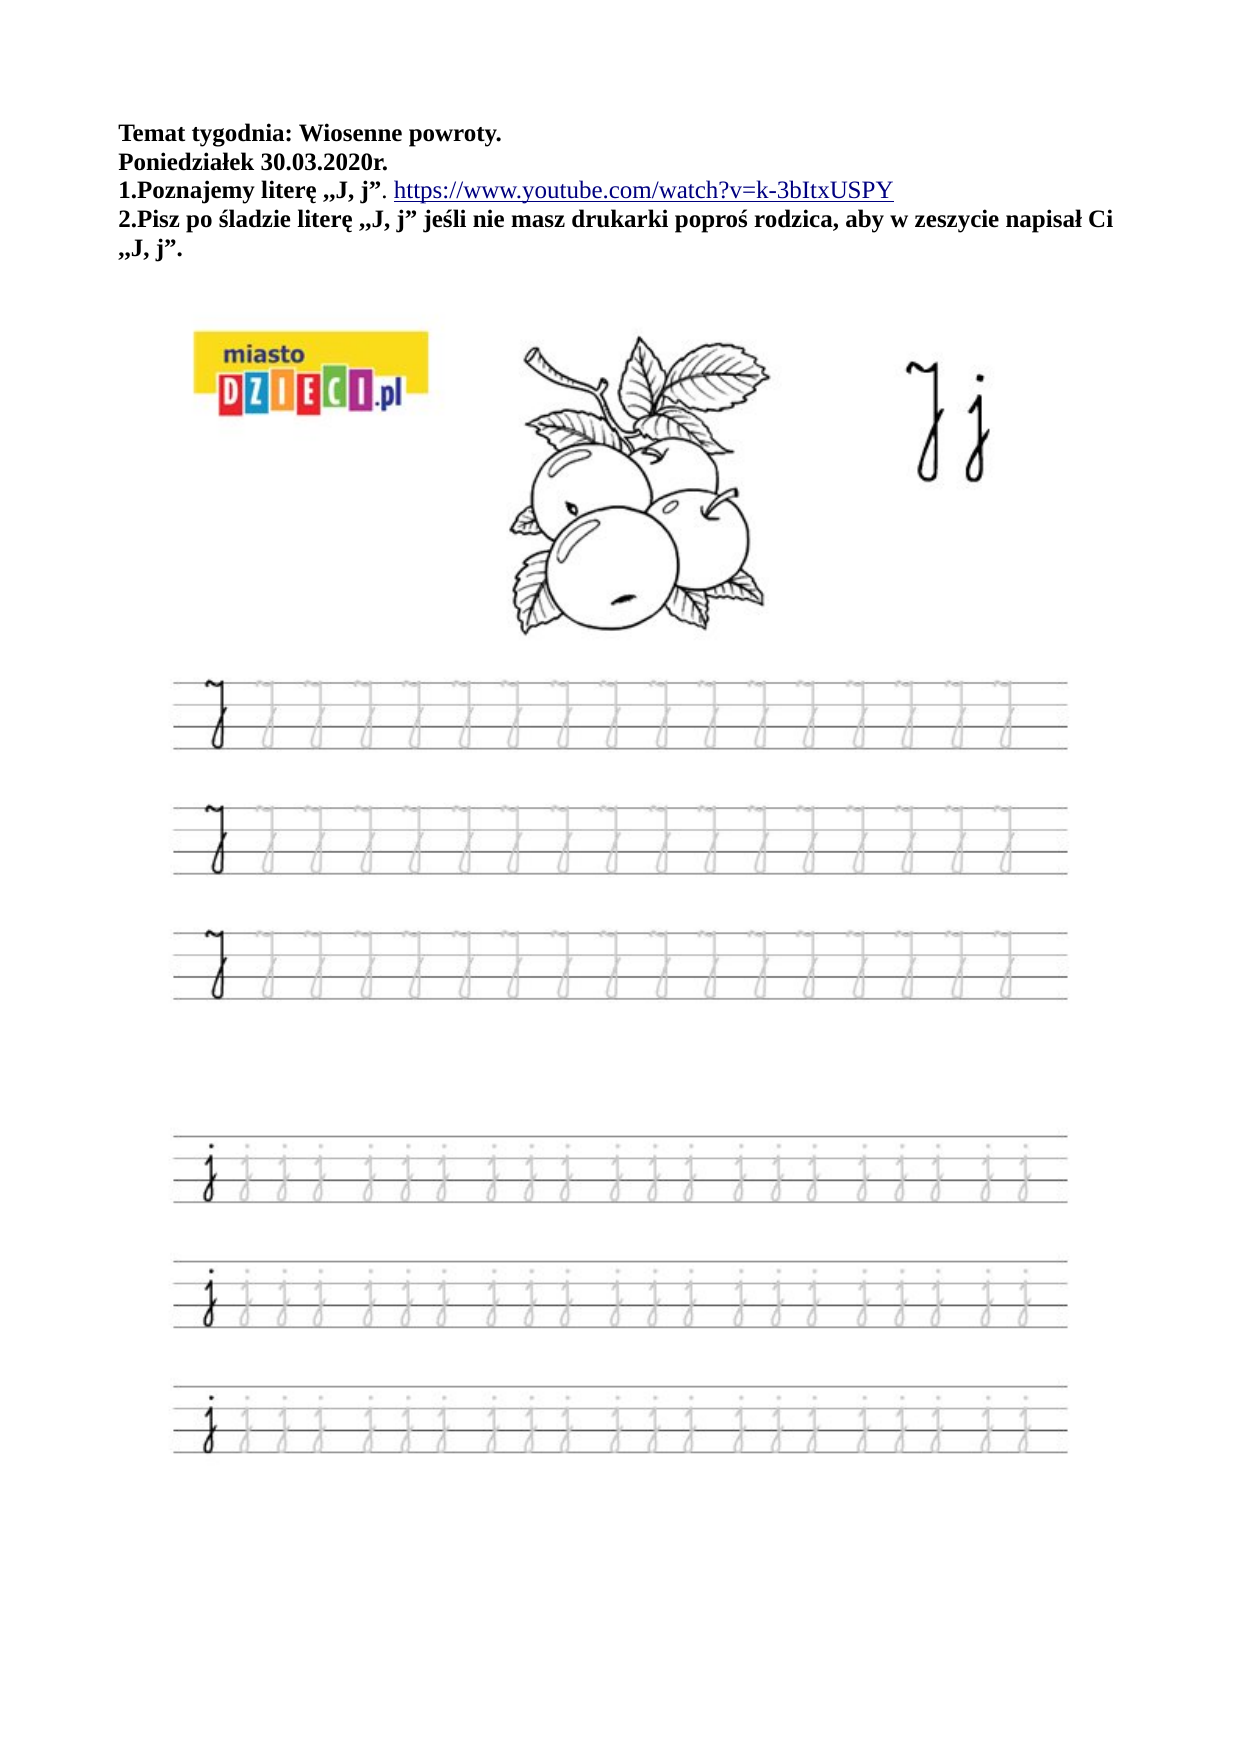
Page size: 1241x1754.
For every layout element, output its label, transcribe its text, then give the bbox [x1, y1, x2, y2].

text Temat tygodnia: Wiosenne powroty. [118, 118, 1122, 147]
text Poniedziałek 30.03.2020r. [118, 147, 1122, 176]
list Pisz po śladzie literę ,,J, j” jeśli nie masz drukarki poproś rodzica, aby w zeszycie napisał Ci ,,J, j”. [118, 204, 1122, 262]
list Poznajemy literę ,,J, j”. https://www.youtube.com/watch?v=k-3bItxUSPY [118, 176, 1122, 204]
